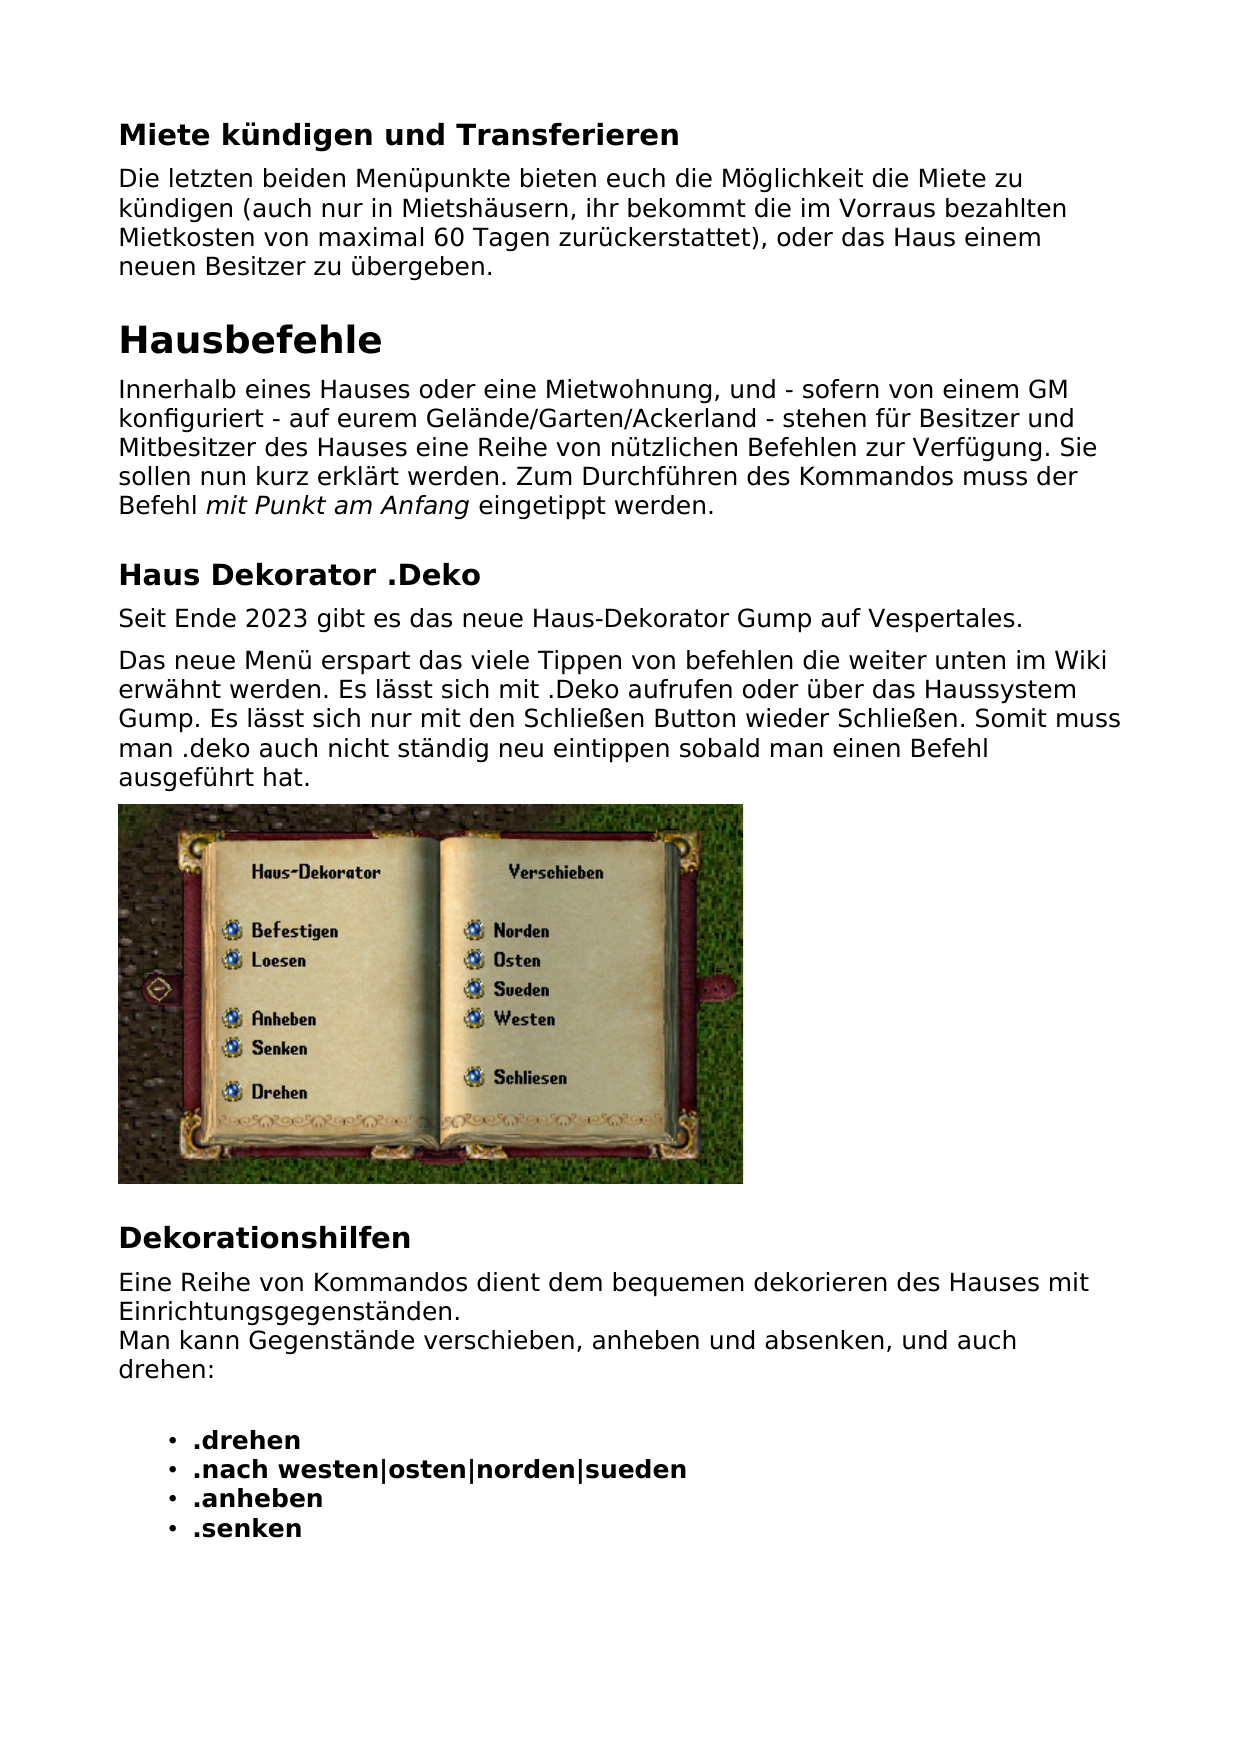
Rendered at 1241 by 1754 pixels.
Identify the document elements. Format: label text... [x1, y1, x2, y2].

subtitle Dekorationshilfen [118, 1221, 1122, 1255]
text Eine Reihe von Kommandos dient dem bequemen dekorieren des Hauses mit Einrichtungsgegenständen. Man kann Gegenstände verschieben, anheben und absenken, und auch drehen: [118, 1268, 1122, 1384]
subtitle Haus Dekorator .Deko [118, 558, 1122, 592]
list .drehen [177, 1426, 1122, 1456]
subtitle Miete kündigen und Transferieren [118, 118, 1122, 152]
text Seit Ende 2023 gibt es das neue Haus-Dekorator Gump auf Vespertales. [118, 605, 1122, 634]
text Das neue Menü erspart das viele Tippen von befehlen die weiter unten im Wiki erwähnt werden. Es lässt sich mit .Deko aufrufen oder über das Haussystem Gump. Es lässt sich nur mit den Schließen Button wieder Schließen. Somit muss man .deko auch nicht ständig neu eintippen sobald man einen Befehl ausgeführt hat. [118, 646, 1122, 792]
picture [118, 804, 744, 1184]
text Die letzten beiden Menüpunkte bieten euch die Möglichkeit die Miete zu kündigen (auch nur in Mietshäusern, ihr bekommt die im Vorraus bezahlten Mietkosten von maximal 60 Tagen zurückerstattet), oder das Haus einem neuen Besitzer zu übergeben. [118, 164, 1122, 281]
text Innerhalb eines Hauses oder eine Mietwohnung, und - sofern von einem GM konfiguriert - auf eurem Gelände/Garten/Ackerland - stehen für Besitzer und Mitbesitzer des Hauses eine Reihe von nützlichen Befehlen zur Verfügung. Sie sollen nun kurz erklärt werden. Zum Durchführen des Kommandos muss der Befehl mit Punkt am Anfang eingetippt werden. [118, 375, 1122, 521]
list .senken [177, 1514, 1122, 1543]
subtitle Hausbefehle [118, 319, 1122, 362]
list .nach westen|osten|norden|sueden [177, 1456, 1122, 1485]
list .anheben [177, 1485, 1122, 1514]
